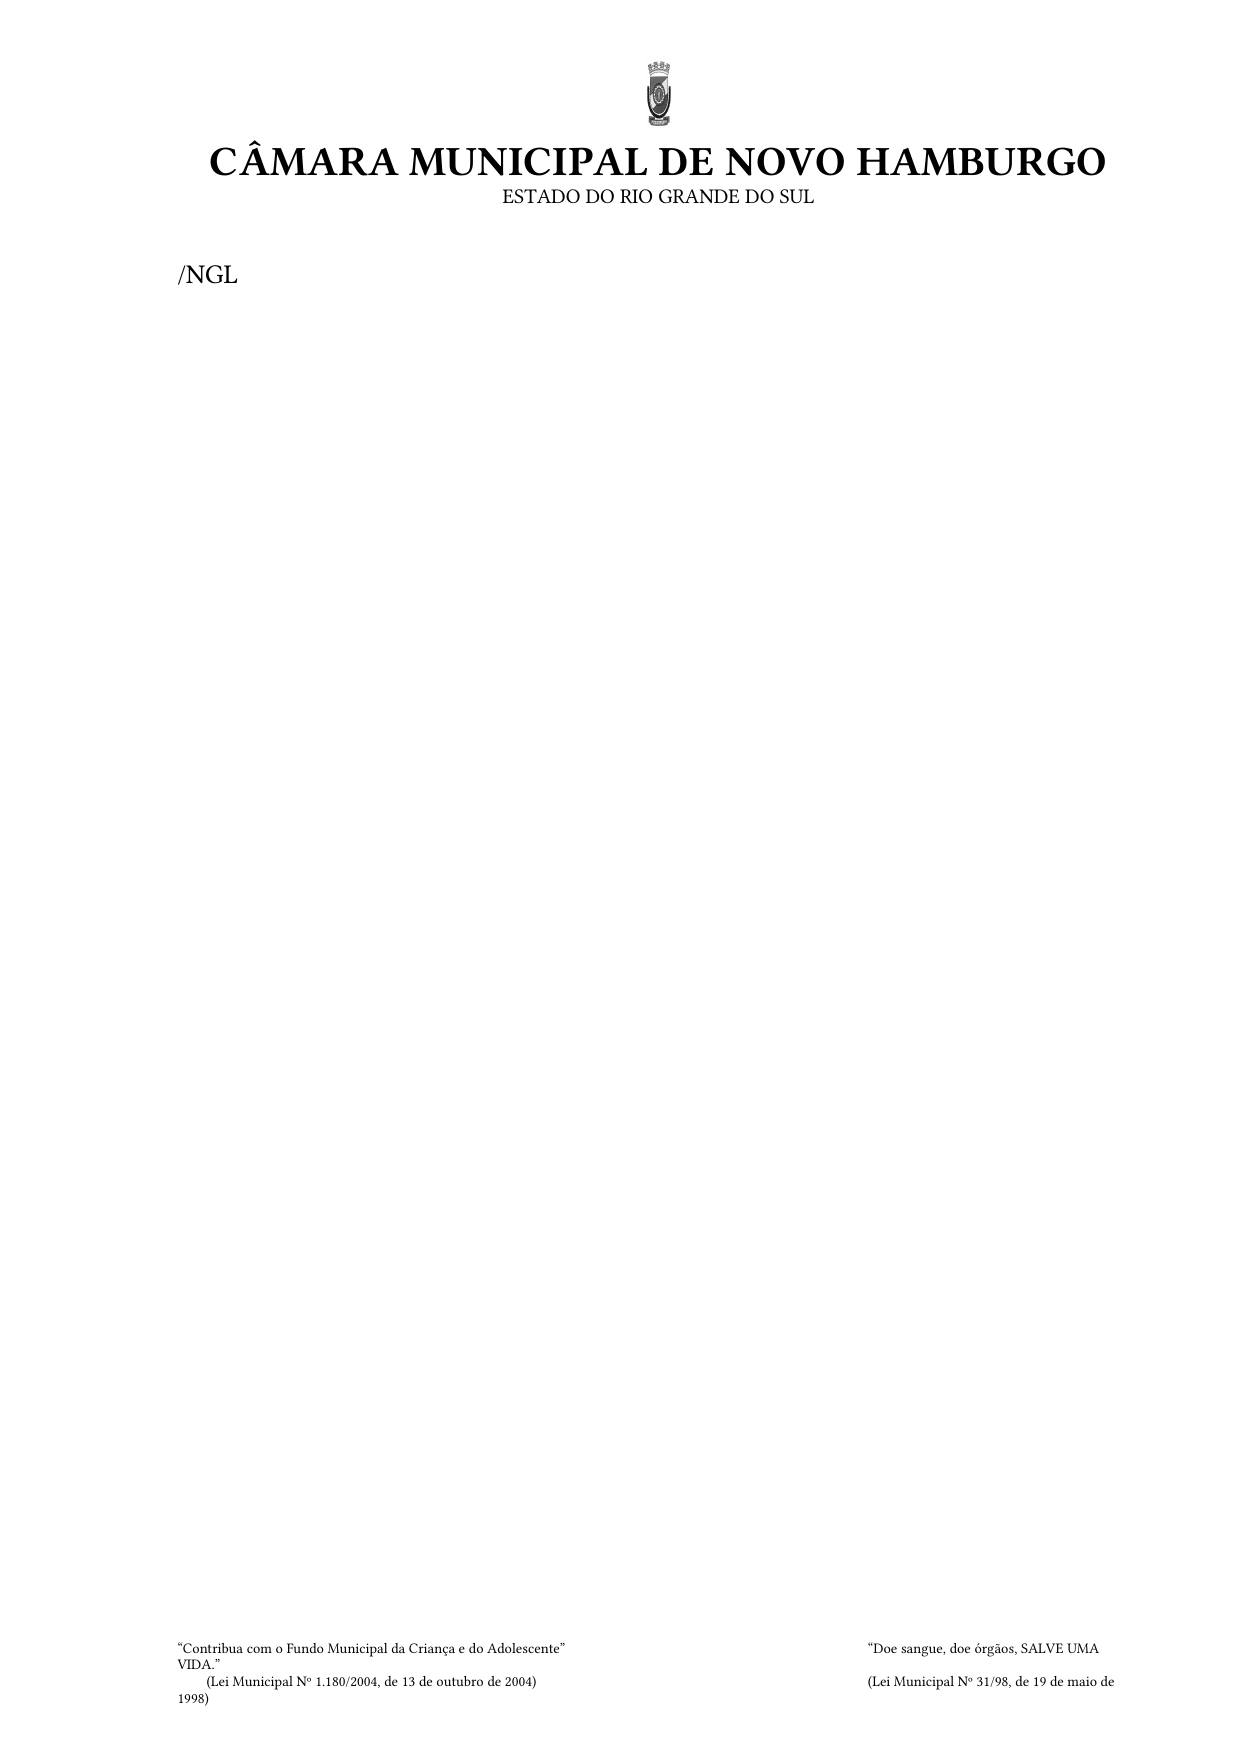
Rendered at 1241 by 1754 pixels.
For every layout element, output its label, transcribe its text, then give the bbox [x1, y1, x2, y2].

text /NGL [177, 259, 1140, 290]
